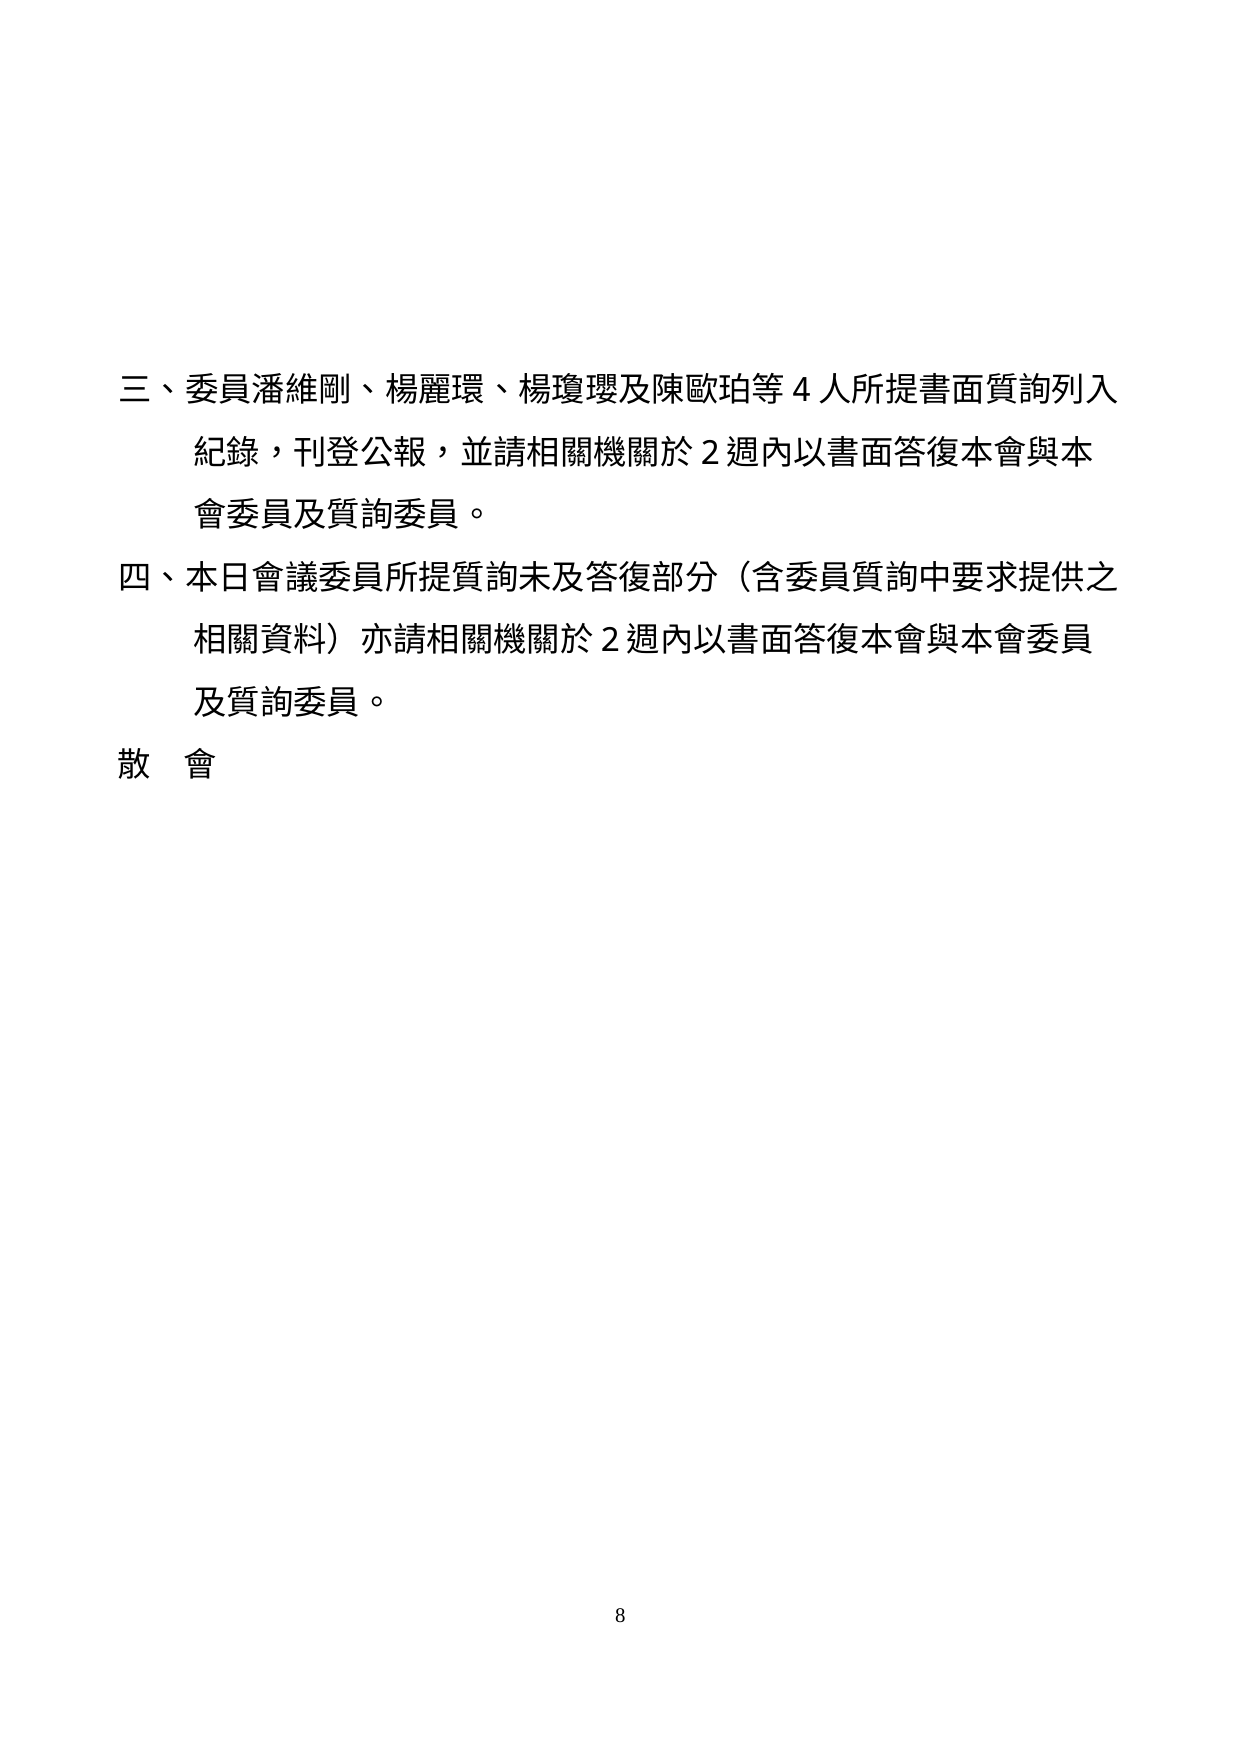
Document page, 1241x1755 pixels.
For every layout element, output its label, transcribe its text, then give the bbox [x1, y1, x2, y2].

text 四、本日會議委員所提質詢未及答復部分（含委員質詢中要求提供之相關資料）亦請相關機關於2週內以書面答復本會與本會委員及質詢委員。 [118, 533, 1122, 721]
text 三、委員潘維剛、楊麗環、楊瓊瓔及陳歐珀等4人所提書面質詢列入紀錄，刊登公報，並請相關機關於2週內以書面答復本會與本會委員及質詢委員。 [118, 346, 1122, 533]
text 散 會 [117, 721, 1122, 783]
